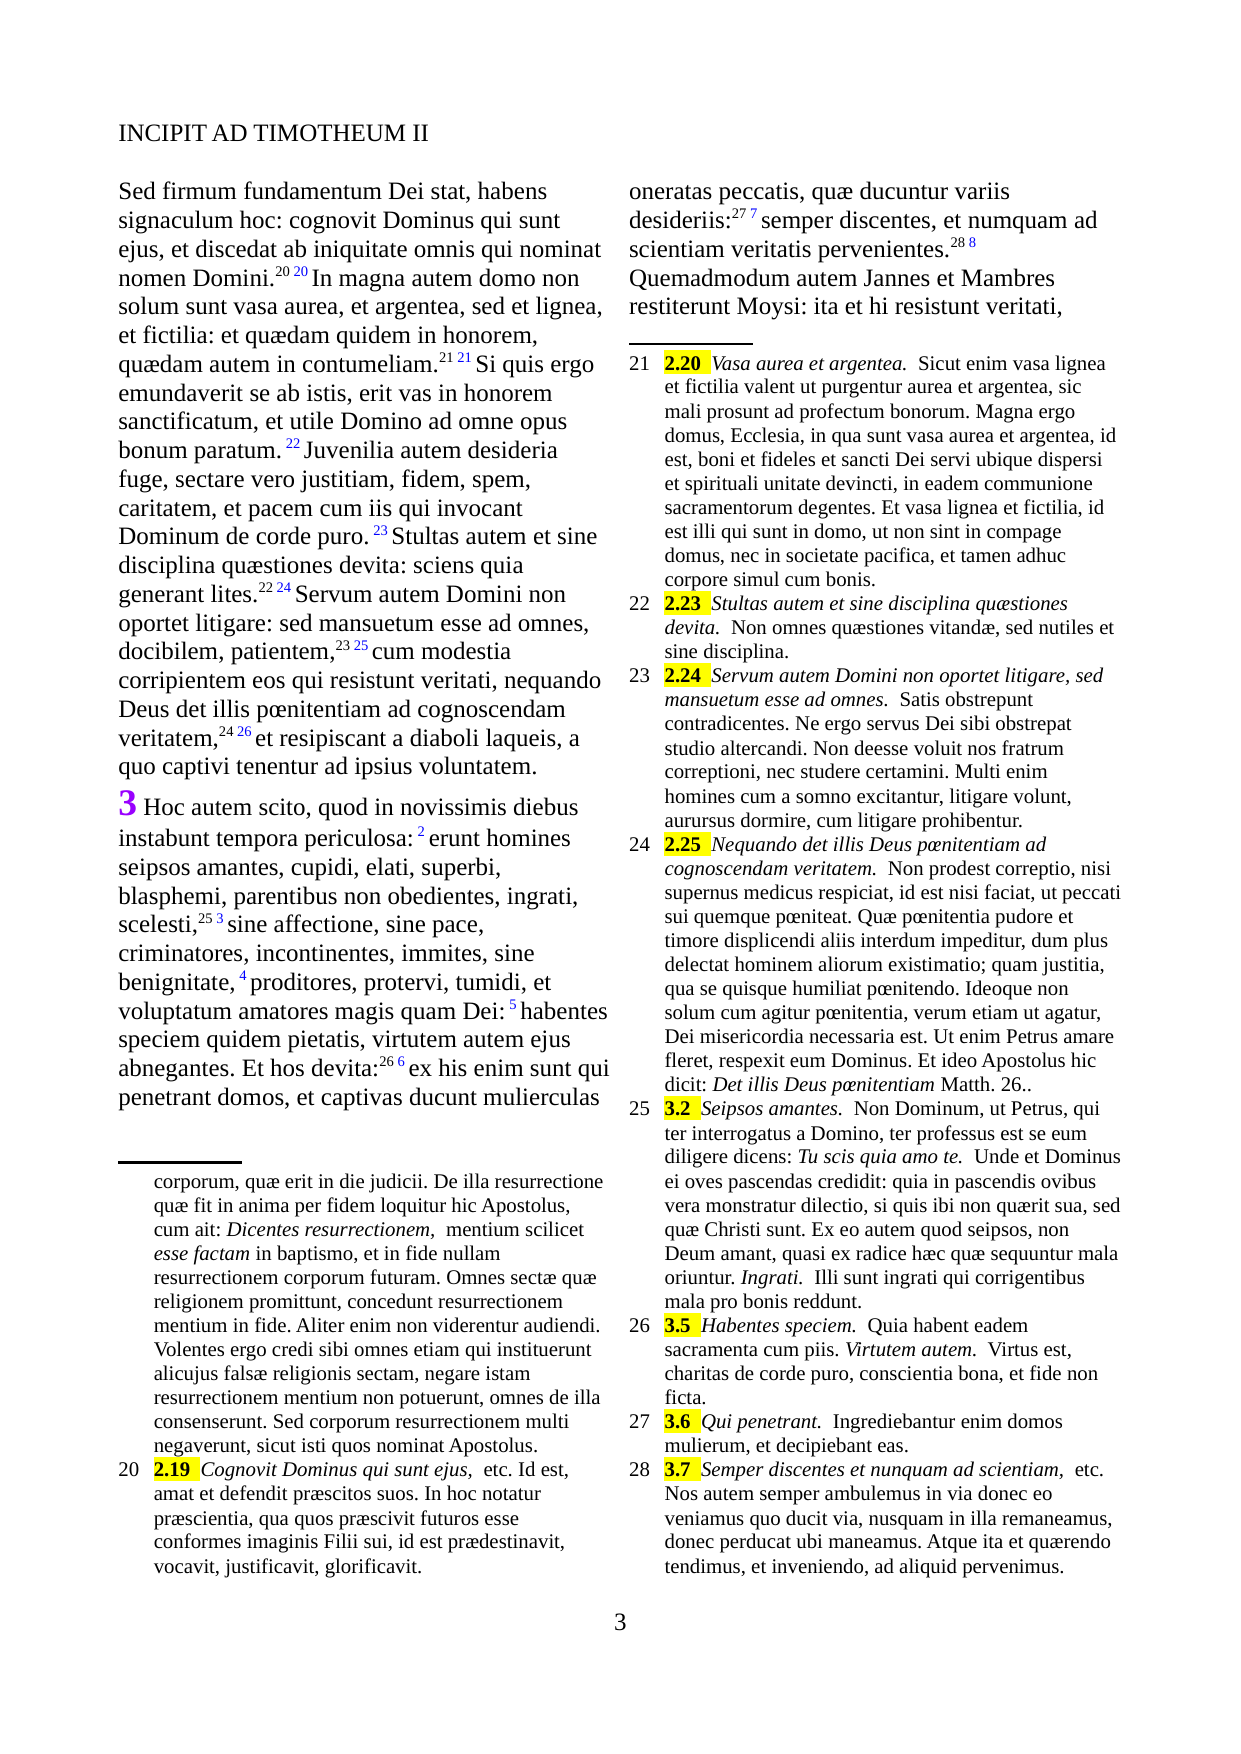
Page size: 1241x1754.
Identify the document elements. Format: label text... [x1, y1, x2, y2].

text 3.2 Seipsos amantes. Non Dominum, ut Petrus, qui ter interrogatus a Domino, ter professus est se eum diligere dicens: Tu scis quia amo te. Unde et Dominus ei oves pascendas credidit: quia in pascendis ovibus vera monstratur dilectio, si quis ibi non quærit sua, sed quæ Christi sunt. Ex eo autem quod seipsos, non Deum amant, quasi ex radice hæc quæ sequuntur mala oriuntur. Ingrati. Illi sunt ingrati qui corrigentibus mala pro bonis reddunt. [629, 1096, 1122, 1313]
text 3.6 Qui penetrant. Ingrediebantur enim domos mulierum, et decipiebant eas. [629, 1409, 1122, 1457]
text 2.25 Nequando det illis Deus pœnitentiam ad cognoscendam veritatem. Non prodest correptio, nisi supernus medicus respiciat, id est nisi faciat, ut peccati sui quemque pœniteat. Quæ pœnitentia pudore et timore displicendi aliis interdum impeditur, dum plus delectat hominem aliorum existimatio; quam justitia, qua se quisque humiliat pœnitendo. Ideoque non solum cum agitur pœnitentia, verum etiam ut agatur, Dei misericordia necessaria est. Ut enim Petrus amare fleret, respexit eum Dominus. Et ideo Apostolus hic dicit: Det illis Deus pœnitentiam Matth. 26.. [629, 832, 1122, 1096]
text 2 Tu ergo fili mi, confortare in gratia, quæ est in Christo Jesu: 2 et quæ audisti a me per multos testes, hæc commenda fidelibus hominibus, qui idonei erant et alios docere. 3 Labora sicut bonus miles Christi Jesu. 4 Nemo militans Deo implicat se negotiis sæcularibus: ut ei placeat, cui se probavit. 5 Nam et qui certat in agone, non coronatur nisi legitime certaverit. 6 Laborantem agricolam oportet primum de fructibus percipere. 7 Intellige quæ dico: dabit enim tibi Dominus in omnibus intellectum. 8 Memor esto Dominum Jesum Christum resurrexisse a mortuis ex semine David, secundum Evangelium meum, 9 in quo laboro usque ad vincula, quasi male operans: sed verbum Dei non est alligatum. 10 Ideo omnia sustineo propter electos, ut et ipsi salutem consequantur, quæ est in Christo Jesu, cum gloria cælesti. 11 Fidelis sermo: nam si commortui sumus, et convivemus: 12 si sustinebimus, et conregnabimus: si negaverimus, et ille negabit nos: 13 si non credimus, ille fidelis permanet, negare seipsum non potest. 14 Hæc commone, testificans coram Domino. Noli contendere verbis: ad nihil enim utile est, nisi ad subversionem audientium. 15 Sollicite cura teipsum probabilem exhibere Deo, operarium inconfusibilem, recte tractantem verbum veritatis. 16 Profana autem et vaniloquia devita: multum enim proficiunt ad impietatem: 17 et sermo eorum ut cancer serpit: ex quibus est Hymenæus et Philetus, 18 qui a veritate exciderunt, dicentes resurrectionem esse jam factam, et subverterunt quorumdam fidem. 19 Sed firmum fundamentum Dei stat, habens signaculum hoc: cognovit Dominus qui sunt ejus, et discedat ab iniquitate omnis qui nominat nomen Domini. 20 In magna autem domo non solum sunt vasa aurea, et argentea, sed et lignea, et fictilia: et quædam quidem in honorem, quædam autem in contumeliam. 21 Si quis ergo emundaverit se ab istis, erit vas in honorem sanctificatum, et utile Domino ad omne opus bonum paratum. 22 Juvenilia autem desideria fuge, sectare vero justitiam, fidem, spem, caritatem, et pacem cum iis qui invocant Dominum de corde puro. 23 Stultas autem et sine disciplina quæstiones devita: sciens quia generant lites. 24 Servum autem Domini non oportet litigare: sed mansuetum esse ad omnes, docibilem, patientem, 25 cum modestia corripientem eos qui resistunt veritati, nequando Deus det illis pœnitentiam ad cognoscendam veritatem, 26 et resipiscant a diaboli laqueis, a quo captivi tenentur ad ipsius voluntatem. [118, 176, 611, 780]
text 3.7 Semper discentes et nunquam ad scientiam, etc. Nos autem semper ambulemus in via donec eo veniamus quo ducit via, nusquam in illa remaneamus, donec perducat ubi maneamus. Atque ita et quærendo tendimus, et inveniendo, ad aliquid pervenimus. [629, 1457, 1122, 1578]
text 3 Hoc autem scito, quod in novissimis diebus instabunt tempora periculosa: 2 erunt homines seipsos amantes, cupidi, elati, superbi, blasphemi, parentibus non obedientes, ingrati, scelesti, 3 sine affectione, sine pace, criminatores, incontinentes, immites, sine benignitate, 4 proditores, protervi, tumidi, et voluptatum amatores magis quam Dei: 5 habentes speciem quidem pietatis, virtutem autem ejus abnegantes. Et hos devita: 6 ex his enim sunt qui penetrant domos, et captivas ducunt mulierculas [118, 780, 611, 1111]
text 3.5 Habentes speciem. Quia habent eadem sacramenta cum piis. Virtutem autem. Virtus est, charitas de corde puro, conscientia bona, et fide non ficta. [629, 1313, 1122, 1409]
text oneratas peccatis, quæ ducuntur variis desideriis: 7 semper discentes, et numquam ad scientiam veritatis pervenientes. 8 Quemadmodum autem Jannes et Mambres restiterunt Moysi: ita et hi resistunt veritati, [629, 176, 1122, 320]
text 2.23 Stultas autem et sine disciplina quæstiones devita. Non omnes quæstiones vitandæ, sed nutiles et sine disciplina. [629, 591, 1122, 663]
text corporum, quæ erit in die judicii. De illa resurrectione quæ fit in anima per fidem loquitur hic Apostolus, cum ait: Dicentes resurrectionem, mentium scilicet esse factam in baptismo, et in fide nullam resurrectionem corporum futuram. Omnes sectæ quæ religionem promittunt, concedunt resurrectionem mentium in fide. Aliter enim non viderentur audiendi. Volentes ergo credi sibi omnes etiam qui instituerunt alicujus falsæ religionis sectam, negare istam resurrectionem mentium non potuerunt, omnes de illa consenserunt. Sed corporum resurrectionem multi negaverunt, sicut isti quos nominat Apostolus. [118, 1168, 611, 1457]
text 2.24 Servum autem Domini non oportet litigare, sed mansuetum esse ad omnes. Satis obstrepunt contradicentes. Ne ergo servus Dei sibi obstrepat studio altercandi. Non deesse voluit nos fratrum correptioni, nec studere certamini. Multi enim homines cum a somno excitantur, litigare volunt, aurursus dormire, cum litigare prohibentur. [629, 663, 1122, 832]
text 2.19 Cognovit Dominus qui sunt ejus, etc. Id est, amat et defendit præscitos suos. In hoc notatur præscientia, qua quos præscivit futuros esse conformes imaginis Filii sui, id est prædestinavit, vocavit, justificavit, glorificavit. [118, 1457, 611, 1578]
text 2.20 Vasa aurea et argentea. Sicut enim vasa lignea et fictilia valent ut purgentur aurea et argentea, sic mali prosunt ad profectum bonorum. Magna ergo domus, Ecclesia, in qua sunt vasa aurea et argentea, id est, boni et fideles et sancti Dei servi ubique dispersi et spirituali unitate devincti, in eadem communione sacramentorum degentes. Et vasa lignea et fictilia, id est illi qui sunt in domo, ut non sint in compage domus, nec in societate pacifica, et tamen adhuc corpore simul cum bonis. [629, 350, 1122, 591]
